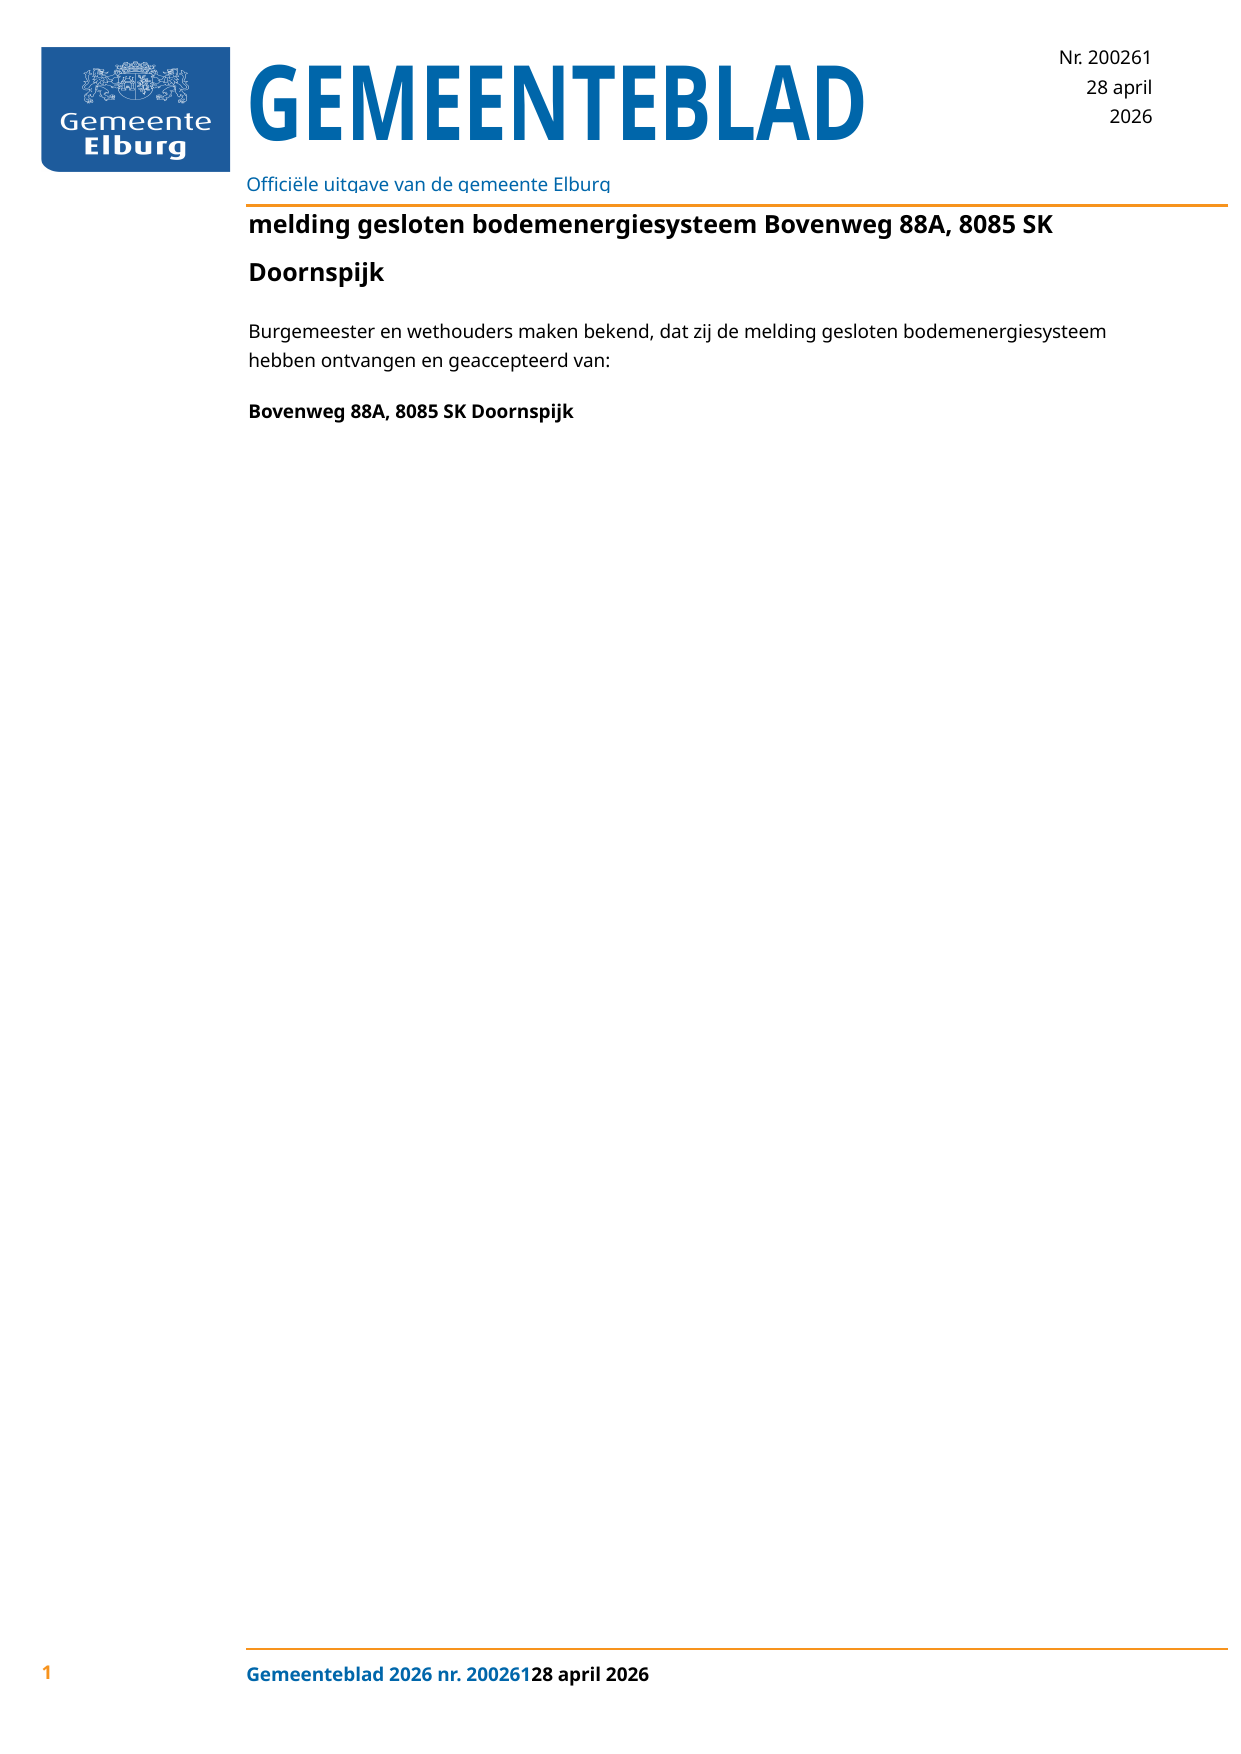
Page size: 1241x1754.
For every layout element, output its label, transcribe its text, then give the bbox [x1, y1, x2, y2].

text Bovenweg 88A, 8085 SK Doornspijk [248, 398, 1152, 424]
text melding gesloten bodemenergiesysteem Bovenweg 88A, 8085 SK Doornspijk [248, 207, 1152, 288]
picture [41, 47, 231, 172]
text Burgemeester en wethouders maken bekend, dat zij de melding gesloten bodemenergiesysteem hebben ontvangen en geaccepteerd van: [248, 318, 1152, 373]
